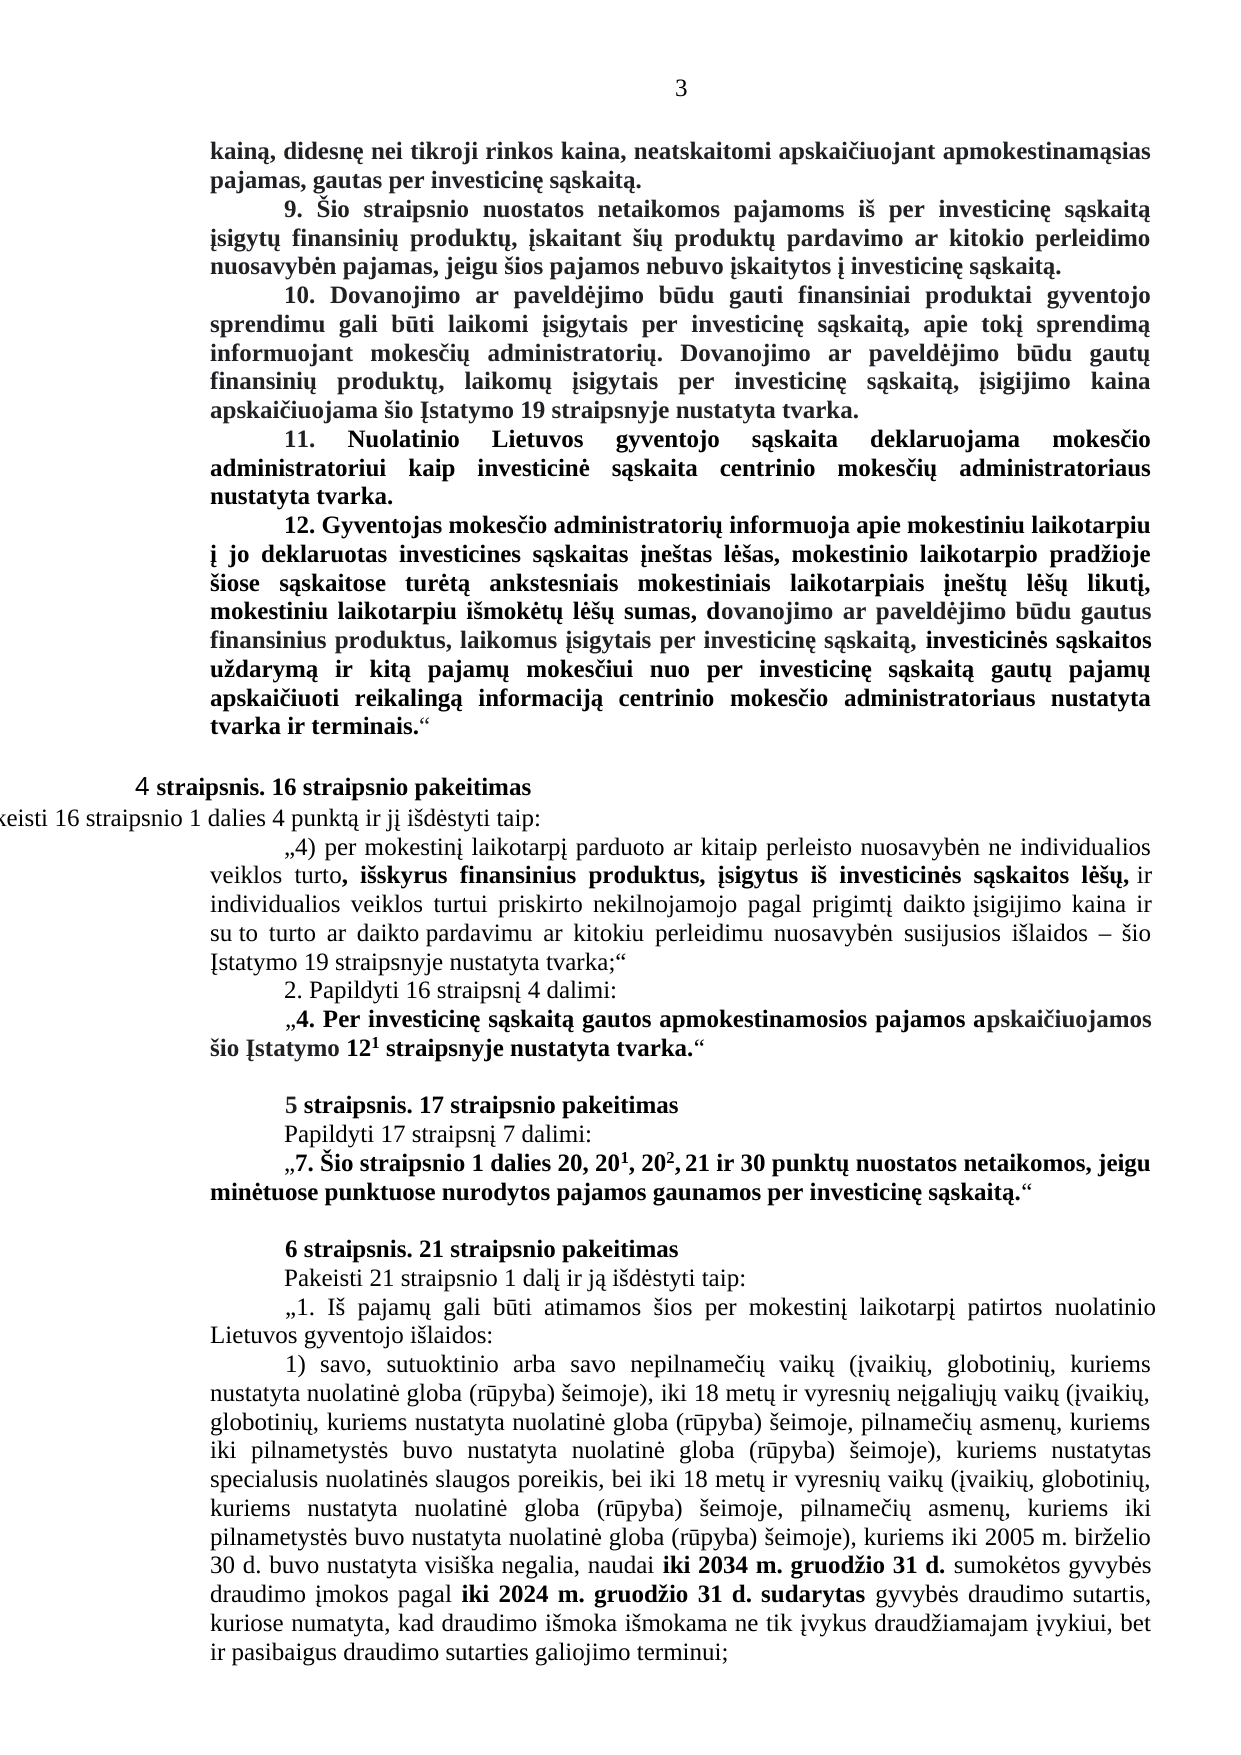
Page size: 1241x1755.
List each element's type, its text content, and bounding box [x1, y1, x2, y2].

text Pakeisti 21 straipsnio 1 dalį ir ją išdėstyti taip: [210, 1263, 1157, 1292]
text 5 straipsnis. 17 straipsnio pakeitimas [285, 1090, 1152, 1119]
text 6 straipsnis. 21 straipsnio pakeitimas [210, 1234, 1157, 1263]
list straipsnis. 16 straipsnio pakeitimas [135, 769, 1152, 803]
text kainą, didesnę nei tikroji rinkos kaina, neatskaitomi apskaičiuojant apmokestinamąsias pajamas, gautas per investicinę sąskaitą. [210, 136, 1152, 194]
text „4. Per investicinę sąskaitą gautos apmokestinamosios pajamos apskaičiuojamos šio Įstatymo 121 straipsnyje nustatyta tvarka.“ [210, 1004, 1152, 1062]
list Pakeisti 16 straipsnio 1 dalies 4 punktą ir jį išdėstyti taip: [0, 803, 1152, 832]
text 12. Gyventojas mokesčio administratorių informuoja apie mokestiniu laikotarpiu į jo deklaruotas investicines sąskaitas įneštas lėšas, mokestinio laikotarpio pradžioje šiose sąskaitose turėtą ankstesniais mokestiniais laikotarpiais įneštų lėšų likutį, mokestiniu laikotarpiu išmokėtų lėšų sumas, dovanojimo ar paveldėjimo būdu gautus finansinius produktus, laikomus įsigytais per investicinę sąskaitą, investicinės sąskaitos uždarymą ir kitą pajamų mokesčiui nuo per investicinę sąskaitą gautų pajamų apskaičiuoti reikalingą informaciją centrinio mokesčio administratoriaus nustatyta tvarka ir terminais.“ [210, 510, 1152, 740]
text 11. Nuolatinio Lietuvos gyventojo sąskaita deklaruojama mokesčio administratoriui kaip investicinė sąskaita centrinio mokesčių administratoriaus nustatyta tvarka. [210, 424, 1152, 510]
text Papildyti 17 straipsnį 7 dalimi: [210, 1119, 1152, 1148]
list 2. Papildyti 16 straipsnį 4 dalimi: [210, 975, 1152, 1004]
text 1) savo, sutuoktinio arba savo nepilnamečių vaikų (įvaikių, globotinių, kuriems nustatyta nuolatinė globa (rūpyba) šeimoje), iki 18 metų ir vyresnių neįgaliųjų vaikų (įvaikių, globotinių, kuriems nustatyta nuolatinė globa (rūpyba) šeimoje, pilnamečių asmenų, kuriems iki pilnametystės buvo nustatyta nuolatinė globa (rūpyba) šeimoje), kuriems nustatytas specialusis nuolatinės slaugos poreikis, bei iki 18 metų ir vyresnių vaikų (įvaikių, globotinių, kuriems nustatyta nuolatinė globa (rūpyba) šeimoje, pilnamečių asmenų, kuriems iki pilnametystės buvo nustatyta nuolatinė globa (rūpyba) šeimoje), kuriems iki 2005 m. birželio 30 d. buvo nustatyta visiška negalia, naudai iki 2034 m. gruodžio 31 d. sumokėtos gyvybės draudimo įmokos pagal iki 2024 m. gruodžio 31 d. sudarytas gyvybės draudimo sutartis, kuriose numatyta, kad draudimo išmoka išmokama ne tik įvykus draudžiamajam įvykiui, bet ir pasibaigus draudimo sutarties galiojimo terminui; [210, 1349, 1152, 1665]
text 9. Šio straipsnio nuostatos netaikomos pajamoms iš per investicinę sąskaitą įsigytų finansinių produktų, įskaitant šių produktų pardavimo ar kitokio perleidimo nuosavybėn pajamas, jeigu šios pajamos nebuvo įskaitytos į investicinę sąskaitą. [210, 194, 1152, 280]
text „7. Šio straipsnio 1 dalies 20, 201, 202, 21 ir 30 punktų nuostatos netaikomos, jeigu minėtuose punktuose nurodytos pajamos gaunamos per investicinę sąskaitą.“ [210, 1148, 1152, 1205]
text 10. Dovanojimo ar paveldėjimo būdu gauti finansiniai produktai gyventojo sprendimu gali būti laikomi įsigytais per investicinę sąskaitą, apie tokį sprendimą informuojant mokesčių administratorių. Dovanojimo ar paveldėjimo būdu gautų finansinių produktų, laikomų įsigytais per investicinę sąskaitą, įsigijimo kaina apskaičiuojama šio Įstatymo 19 straipsnyje nustatyta tvarka. [210, 280, 1152, 424]
list „4) per mokestinį laikotarpį parduoto ar kitaip perleisto nuosavybėn ne individualios veiklos turto, išskyrus finansinius produktus, įsigytus iš investicinės sąskaitos lėšų, ir individualios veiklos turtui priskirto nekilnojamojo pagal prigimtį daikto įsigijimo kaina ir su to turto ar daikto pardavimu ar kitokiu perleidimu nuosavybėn susijusios išlaidos – šio Įstatymo 19 straipsnyje nustatyta tvarka;“ [210, 832, 1152, 975]
text „1. Iš pajamų gali būti atimamos šios per mokestinį laikotarpį patirtos nuolatinio Lietuvos gyventojo išlaidos: [210, 1292, 1157, 1349]
